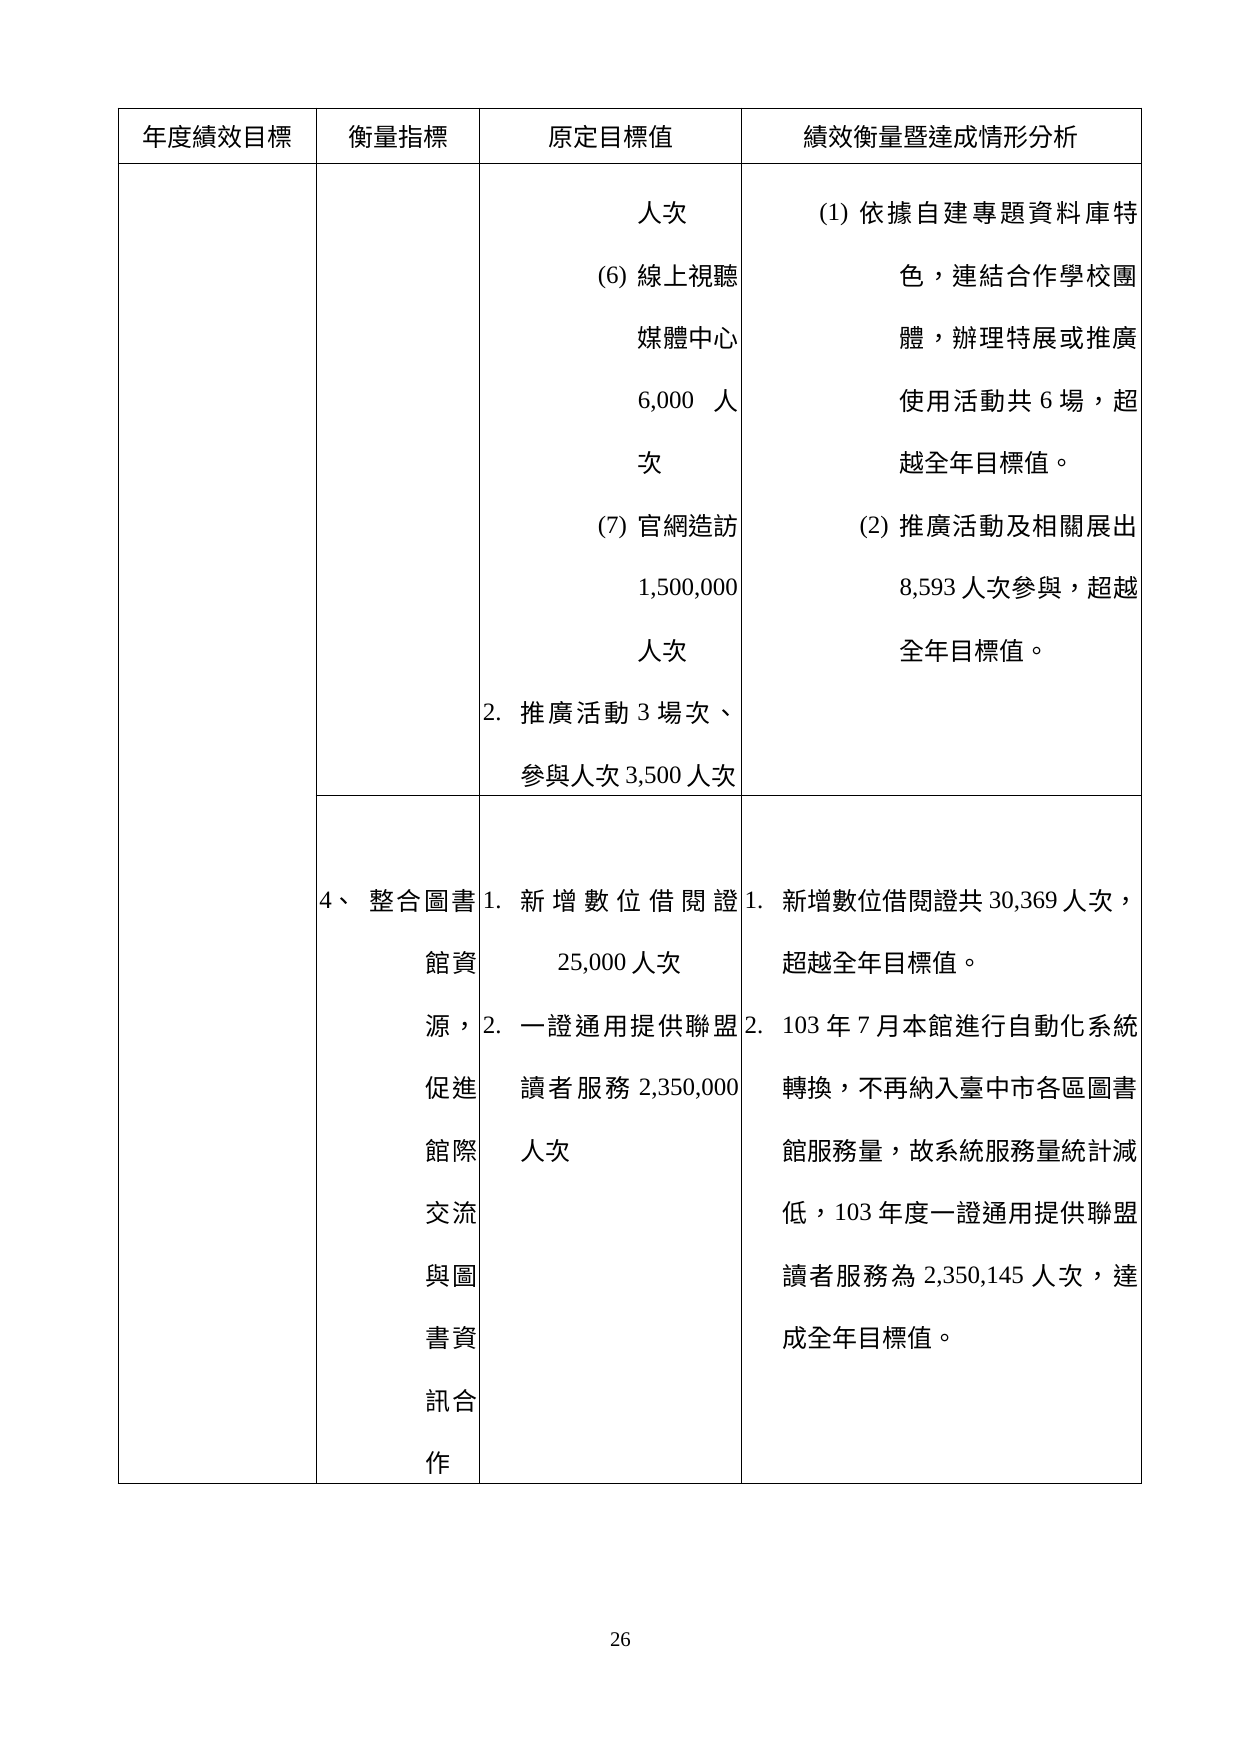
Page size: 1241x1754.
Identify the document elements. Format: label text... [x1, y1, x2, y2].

table_cell 專題資料庫平臺 電子書服務平臺借閱223,918冊次，超越全年目標值。 電影與文學資料庫24,220人次使用，超越全年目標值。 圓夢繪本資料庫174,933人次使用，超越全年目標值。 設計師之手資料庫81,730人次使用，超越全年目標值。 數位典藏服務網101,438人次使用，超越全年目標值。 線上視聽媒體中心11,455人次點閱觀賞，超越全年目標值。 本館官網造訪人次1,706,948人次，超越全年目標值。 推廣活動 依據自建專題資料庫特色，連結合作學校團體，辦理特展或推廣使用活動共6場，超越全年目標值。 推廣活動及相關展出8,593人次參與，超越全年目標值。 [742, 164, 1141, 795]
table_header 原定目標值 [480, 109, 741, 163]
table_header 績效衡量暨達成情形分析 [742, 109, 1141, 163]
table_cell 新增數位借閱證共30,369人次，超越全年目標值。 103年7月本館進行自動化系統轉換，不再納入臺中市各區圖書館服務量，故系統服務量統計減低，103年度一證通用提供聯盟讀者服務為2,350,145人次，達成全年目標值。 [742, 796, 1141, 1483]
table_cell 專題資料庫平臺 電子書服務平臺借閱150,000冊次 電影與文學資料庫使用21,000人次 圓夢繪本資料庫使用115,500人次 設計師之手資料庫使用70,000人次 數位典藏服務網使用80,000人次 線上視聽媒體中心6,000人次 官網造訪1,500,000人次 推廣活動3場次、參與人次3,500人次 [480, 164, 741, 795]
table_header 年度績效目標 [119, 109, 316, 163]
table_cell 整合圖書館資源，促進館際交流與圖書資訊合作 [317, 796, 479, 1483]
table_header 衡量指標 [317, 109, 479, 163]
table_cell 新增數位借閱證25,000人次 一證通用提供聯盟讀者服務2,350,000人次 [480, 796, 741, 1483]
table_cell [317, 164, 479, 795]
table_cell [119, 164, 316, 1483]
